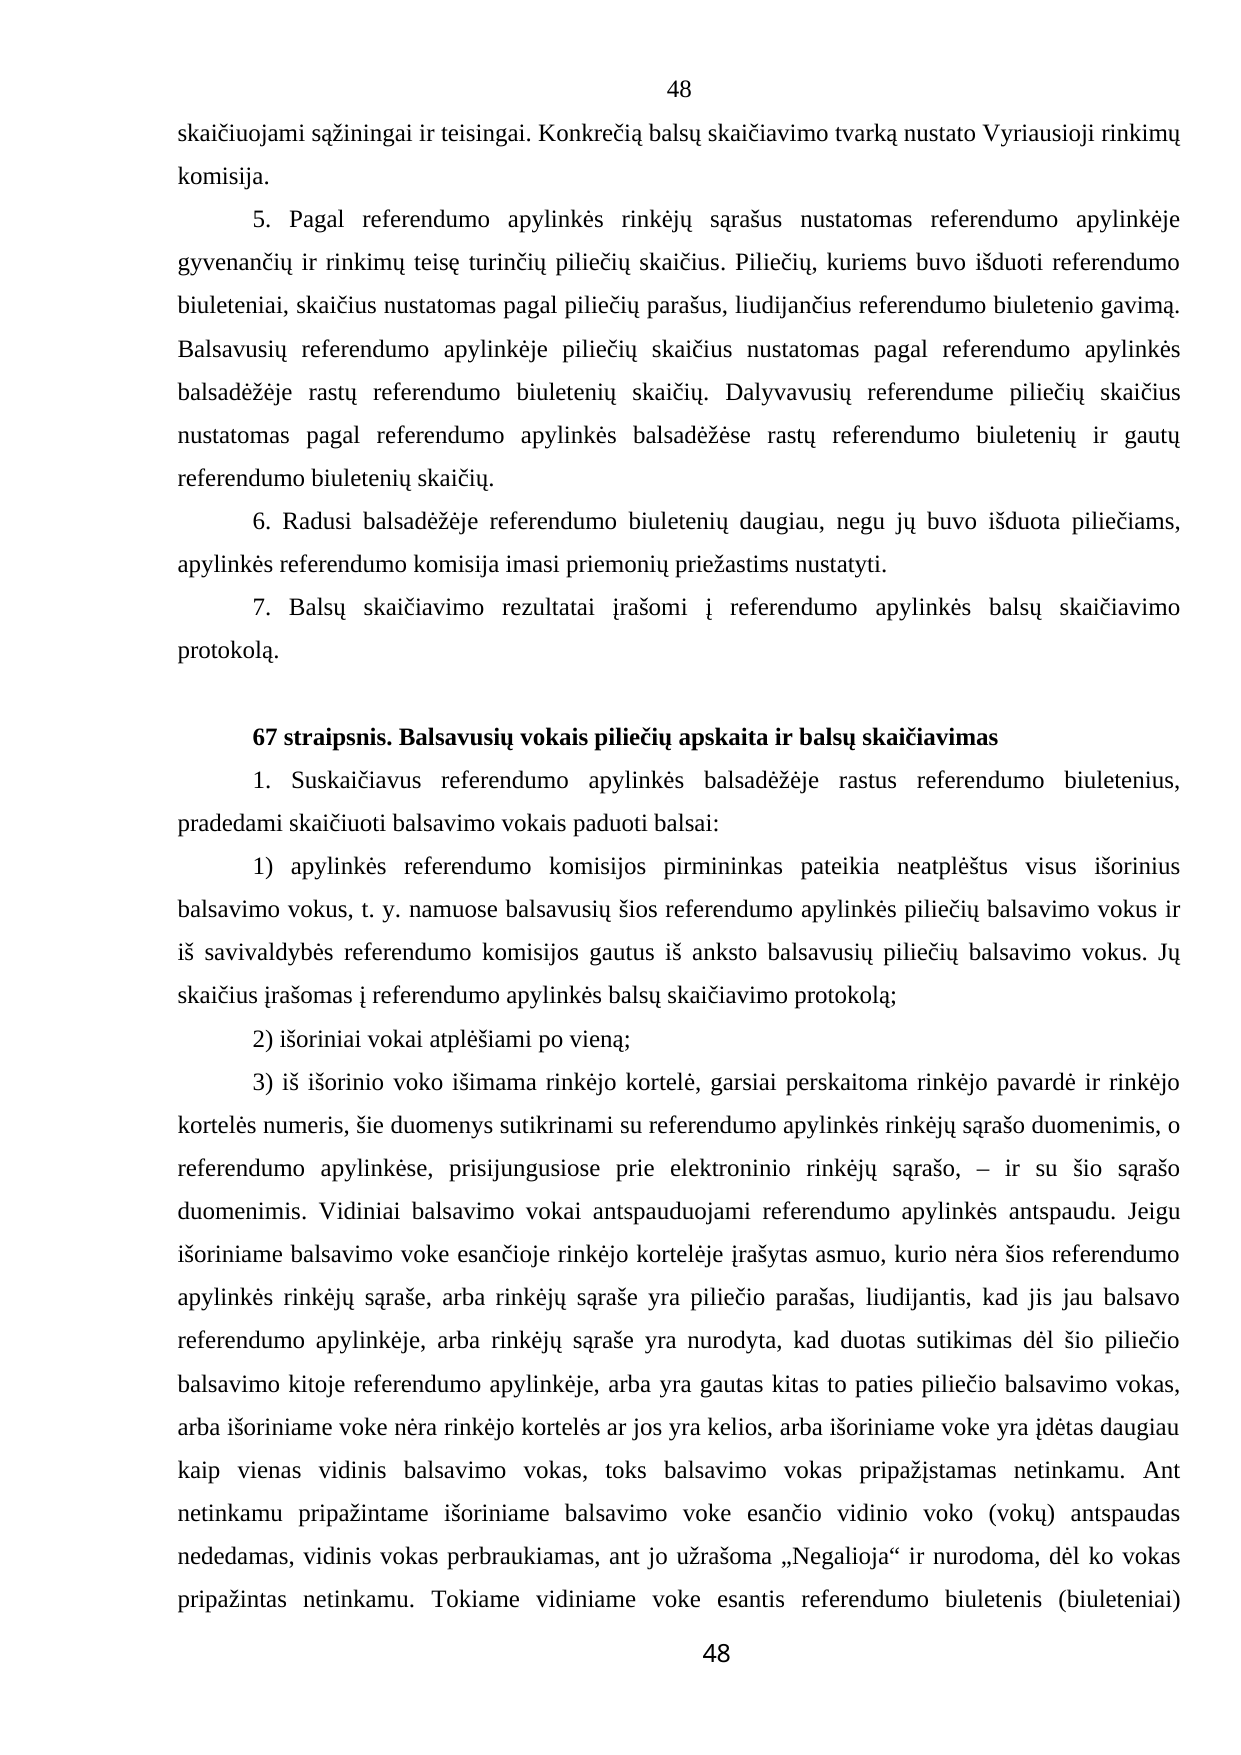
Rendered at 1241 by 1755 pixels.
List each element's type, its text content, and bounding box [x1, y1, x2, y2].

text 67 straipsnis. Balsavusių vokais piliečių apskaita ir balsų skaičiavimas [177, 722, 1181, 751]
text 5. Pagal referendumo apylinkės rinkėjų sąrašus nustatomas referendumo apylinkėje gyvenančių ir rinkimų teisę turinčių piliečių skaičius. Piliečių, kuriems buvo išduoti referendumo biuleteniai, skaičius nustatomas pagal piliečių parašus, liudijančius referendumo biuletenio gavimą. Balsavusių referendumo apylinkėje piliečių skaičius nustatomas pagal referendumo apylinkės balsadėžėje rastų referendumo biuletenių skaičių. Dalyvavusių referendume piliečių skaičius nustatomas pagal referendumo apylinkės balsadėžėse rastų referendumo biuletenių ir gautų referendumo biuletenių skaičių. [177, 204, 1181, 492]
text 2) išoriniai vokai atplėšiami po vieną; [177, 1024, 1181, 1052]
text 7. Balsų skaičiavimo rezultatai įrašomi į referendumo apylinkės balsų skaičiavimo protokolą. [177, 592, 1181, 664]
text 1. Suskaičiavus referendumo apylinkės balsadėžėje rastus referendumo biuletenius, pradedami skaičiuoti balsavimo vokais paduoti balsai: [177, 765, 1181, 837]
text 6. Radusi balsadėžėje referendumo biuletenių daugiau, negu jų buvo išduota piliečiams, apylinkės referendumo komisija imasi priemonių priežastims nustatyti. [177, 506, 1181, 578]
text 3) iš išorinio voko išimama rinkėjo kortelė, garsiai perskaitoma rinkėjo pavardė ir rinkėjo kortelės numeris, šie duomenys sutikrinami su referendumo apylinkės rinkėjų sąrašo duomenimis, o referendumo apylinkėse, prisijungusiose prie elektroninio rinkėjų sąrašo, – ir su šio sąrašo duomenimis. Vidiniai balsavimo vokai antspauduojami referendumo apylinkės antspaudu. Jeigu išoriniame balsavimo voke esančioje rinkėjo kortelėje įrašytas asmuo, kurio nėra šios referendumo apylinkės rinkėjų sąraše, arba rinkėjų sąraše yra piliečio parašas, liudijantis, kad jis jau balsavo referendumo apylinkėje, arba rinkėjų sąraše yra nurodyta, kad duotas sutikimas dėl šio piliečio balsavimo kitoje referendumo apylinkėje, arba yra gautas kitas to paties piliečio balsavimo vokas, arba išoriniame voke nėra rinkėjo kortelės ar jos yra kelios, arba išoriniame voke yra įdėtas daugiau kaip vienas vidinis balsavimo vokas, toks balsavimo vokas pripažįstamas netinkamu. Ant netinkamu pripažintame išoriniame balsavimo voke esančio vidinio voko (vokų) antspaudas nededamas, vidinis vokas perbraukiamas, ant jo užrašoma „Negalioja“ ir nurodoma, dėl ko vokas pripažintas netinkamu. Tokiame vidiniame voke esantis referendumo biuletenis (biuleteniai) [177, 1067, 1181, 1613]
text 1) apylinkės referendumo komisijos pirmininkas pateikia neatplėštus visus išorinius balsavimo vokus, t. y. namuose balsavusių šios referendumo apylinkės piliečių balsavimo vokus ir iš savivaldybės referendumo komisijos gautus iš anksto balsavusių piliečių balsavimo vokus. Jų skaičius įrašomas į referendumo apylinkės balsų skaičiavimo protokolą; [177, 851, 1181, 1009]
text skaičiuojami sąžiningai ir teisingai. Konkrečią balsų skaičiavimo tvarką nustato Vyriausioji rinkimų komisija. [177, 118, 1181, 190]
